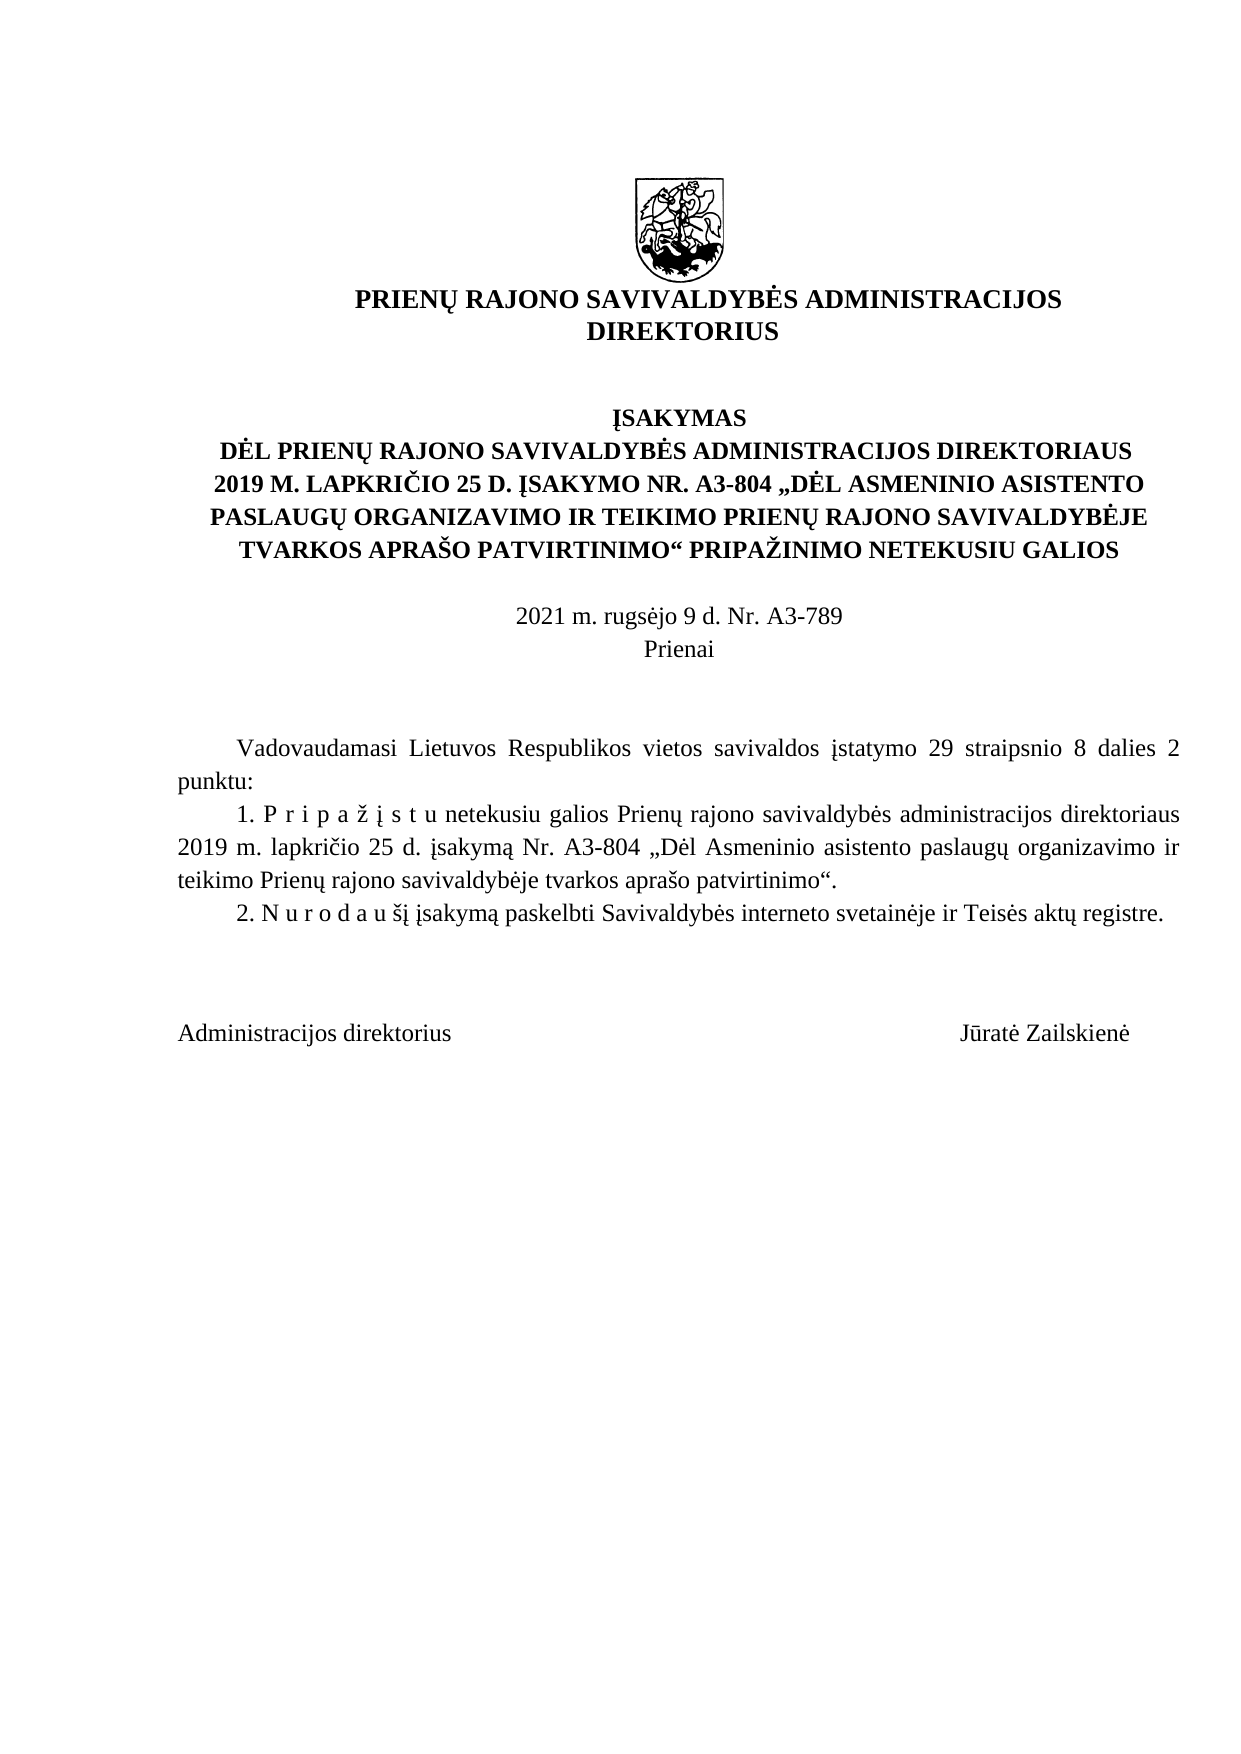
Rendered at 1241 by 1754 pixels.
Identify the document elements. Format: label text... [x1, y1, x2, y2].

text Vadovaudamasi Lietuvos Respublikos vietos savivaldos įstatymo 29 straipsnio 8 dalies 2 punktu: [177, 733, 1181, 795]
text Prienai [177, 634, 1181, 663]
text DIREKTORIUS [177, 314, 1181, 346]
text 2019 M. LAPKRIČIO 25 D. ĮSAKYMO NR. A3-804 „DĖL ASMENINIO ASISTENTO PASLAUGŲ ORGANIZAVIMO IR TEIKIMO PRIENŲ RAJONO SAVIVALDYBĖJE TVARKOS APRAŠO PATVIRTINIMO“ PRIPAŽINIMO NETEKUSIU GALIOS [177, 469, 1181, 564]
text PRIENŲ RAJONO SAVIVALDYBĖS ADMINISTRACIJOS [177, 283, 1181, 314]
text ĮSAKYMAS [177, 403, 1181, 432]
text 2. N u r o d a u šį įsakymą paskelbti Savivaldybės interneto svetainėje ir Teisės aktų registre. [177, 898, 1181, 927]
text DĖL PRIENŲ RAJONO SAVIVALDYBĖS ADMINISTRACIJOS DIREKTORIAUS [177, 436, 1181, 465]
text 1. P r i p a ž į s t u netekusiu galios Prienų rajono savivaldybės administracijos direktoriaus 2019 m. lapkričio 25 d. įsakymą Nr. A3-804 „Dėl Asmeninio asistento paslaugų organizavimo ir teikimo Prienų rajono savivaldybėje tvarkos aprašo patvirtinimo“. [177, 799, 1181, 894]
text 2021 m. rugsėjo 9 d. Nr. A3-789 [177, 601, 1181, 630]
text Administracijos direktorius Jūratė Zailskienė [177, 1018, 1181, 1047]
